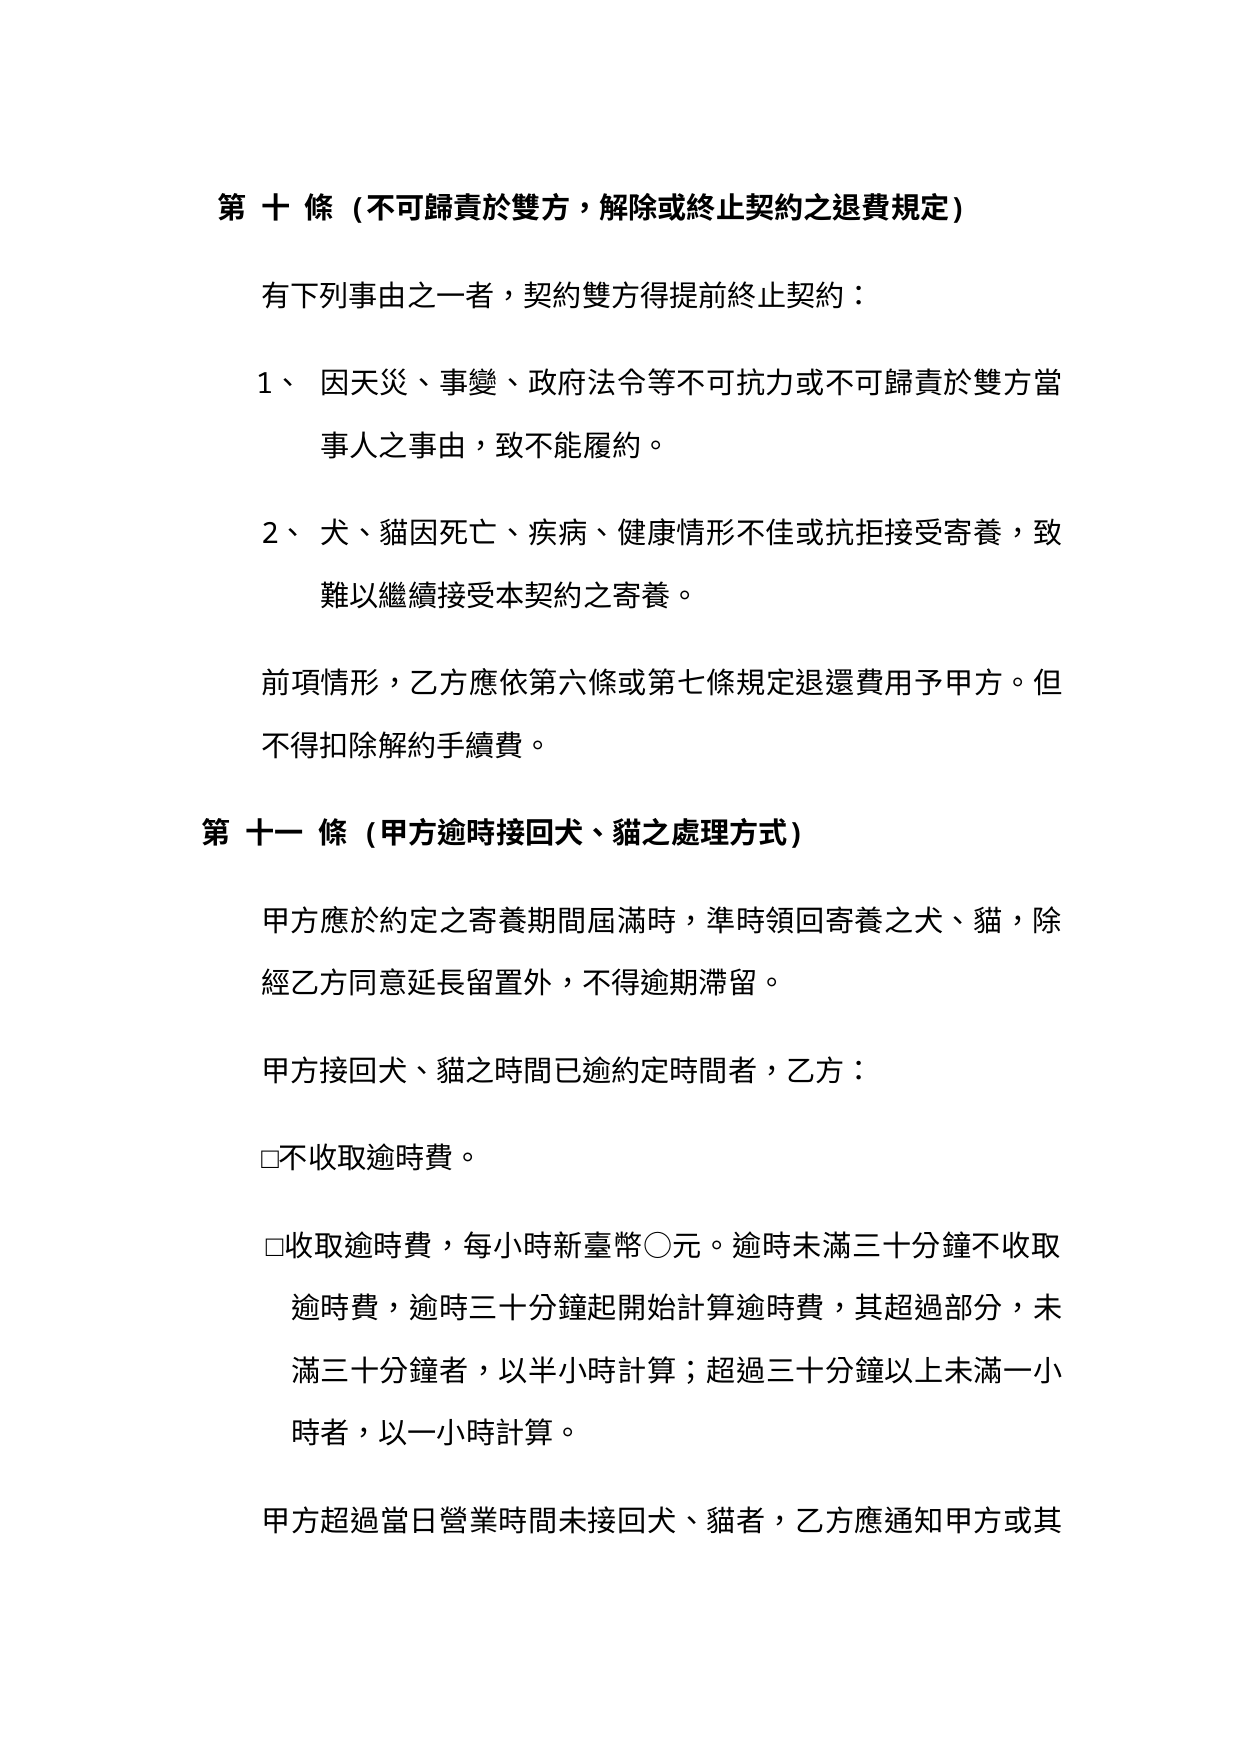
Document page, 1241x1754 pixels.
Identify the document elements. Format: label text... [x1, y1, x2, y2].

text 第 十 條 (不可歸責於雙方，解除或終止契約之退費規定) [187, 164, 1063, 227]
text 甲方超過當日營業時間未接回犬、貓者，乙方應通知甲方或其緊急聯絡人；無法通知或經通知而未接回犬、貓時，乙方仍應善盡照顧之責，並得收取違約費 (每小時逾時費乘以逾時時間，並加計百分之五計算之費用。每日最高不逾該次單日服務費用之三倍)。 [261, 1477, 1063, 1539]
text 有下列事由之一者，契約雙方得提前終止契約： [261, 252, 1063, 314]
text □收取逾時費，每小時新臺幣○元。逾時未滿三十分鐘不收取逾時費，逾時三十分鐘起開始計算逾時費，其超過部分，未滿三十分鐘者，以半小時計算；超過三十分鐘以上未滿一小時者，以一小時計算。 [247, 1202, 1063, 1452]
text 甲方接回犬、貓之時間已逾約定時間者，乙方： [261, 1027, 1063, 1089]
text □不收取逾時費。 [261, 1114, 1063, 1177]
text 前項情形，乙方應依第六條或第七條規定退還費用予甲方。但不得扣除解約手續費。 [261, 639, 1063, 764]
text 第 十一 條 (甲方逾時接回犬、貓之處理方式) [201, 789, 1063, 852]
list 因天災、事變、政府法令等不可抗力或不可歸責於雙方當事人之事由，致不能履約。 [256, 339, 1063, 464]
text 甲方應於約定之寄養期間屆滿時，準時領回寄養之犬、貓，除經乙方同意延長留置外，不得逾期滯留。 [261, 877, 1063, 1002]
list 犬、貓因死亡、疾病、健康情形不佳或抗拒接受寄養，致難以繼續接受本契約之寄養。 [261, 489, 1063, 614]
